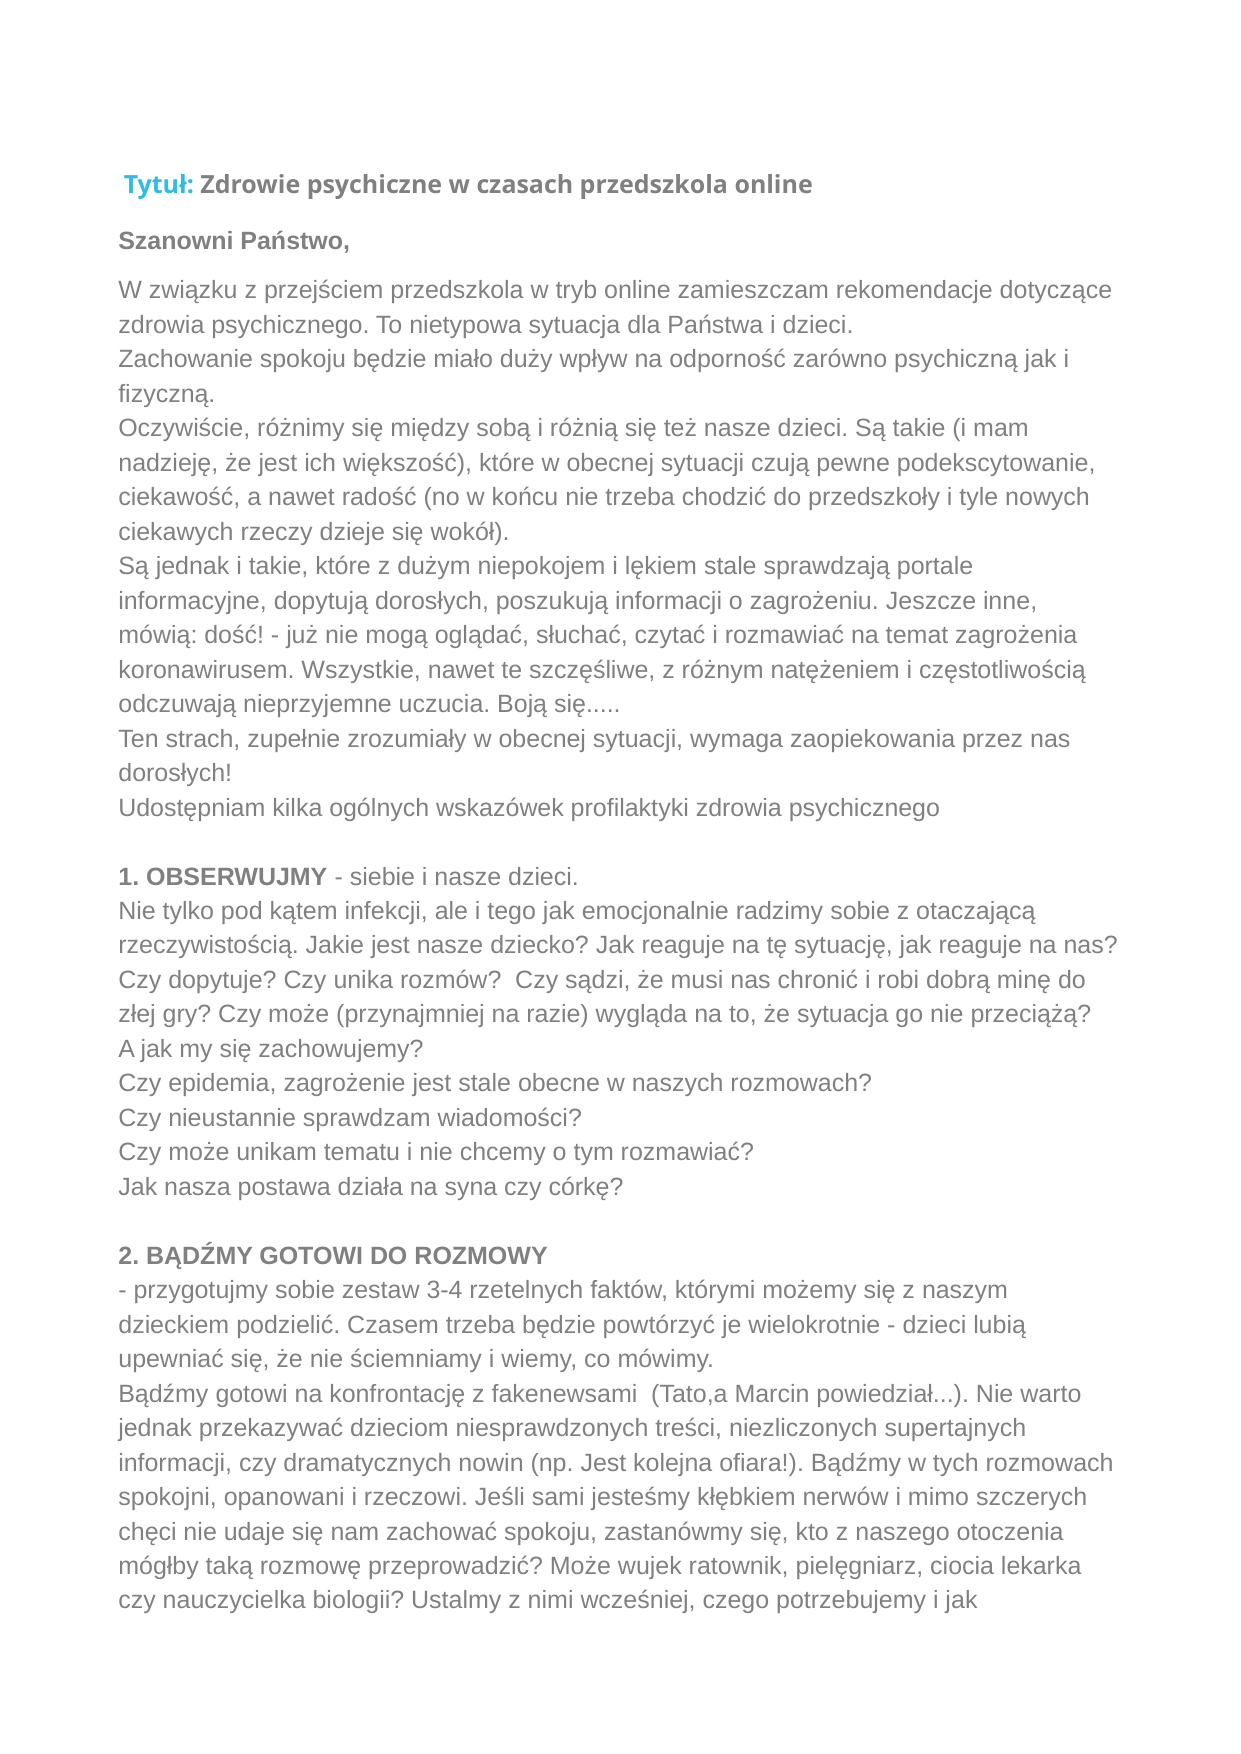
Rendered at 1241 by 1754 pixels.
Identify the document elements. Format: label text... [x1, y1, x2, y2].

text Szanowni Państwo, [118, 226, 1122, 255]
table_header Tytuł: Zdrowie psychiczne w czasach przedszkola online [124, 167, 1122, 226]
text W związku z przejściem przedszkola w tryb online zamieszczam rekomendacje dotyczące zdrowia psychicznego. To nietypowa sytuacja dla Państwa i dzieci. Zachowanie spokoju będzie miało duży wpływ na odporność zarówno psychiczną jak i fizyczną. Oczywiście, różnimy się między sobą i różnią się też nasze dzieci. Są takie (i mam nadzieję, że jest ich większość), które w obecnej sytuacji czują pewne podekscytowanie, ciekawość, a nawet radość (no w końcu nie trzeba chodzić do przedszkoły i tyle nowych ciekawych rzeczy dzieje się wokół). Są jednak i takie, które z dużym niepokojem i lękiem stale sprawdzają portale informacyjne, dopytują dorosłych, poszukują informacji o zagrożeniu. Jeszcze inne, mówią: dość! - już nie mogą oglądać, słuchać, czytać i rozmawiać na temat zagrożenia koronawirusem. Wszystkie, nawet te szczęśliwe, z różnym natężeniem i częstotliwością odczuwają nieprzyjemne uczucia. Boją się..... Ten strach, zupełnie zrozumiały w obecnej sytuacji, wymaga zaopiekowania przez nas dorosłych! Udostępniam kilka ogólnych wskazówek profilaktyki zdrowia psychicznego 1. OBSERWUJMY - siebie i nasze dzieci. Nie tylko pod kątem infekcji, ale i tego jak emocjonalnie radzimy sobie z otaczającą rzeczywistością. Jakie jest nasze dziecko? Jak reaguje na tę sytuację, jak reaguje na nas? Czy dopytuje? Czy unika rozmów? Czy sądzi, że musi nas chronić i robi dobrą minę do złej gry? Czy może (przynajmniej na razie) wygląda na to, że sytuacja go nie przeciążą? A jak my się zachowujemy? Czy epidemia, zagrożenie jest stale obecne w naszych rozmowach? Czy nieustannie sprawdzam wiadomości? Czy może unikam tematu i nie chcemy o tym rozmawiać? Jak nasza postawa działa na syna czy córkę? 2. BĄDŹMY GOTOWI DO ROZMOWY - przygotujmy sobie zestaw 3-4 rzetelnych faktów, którymi możemy się z naszym dzieckiem podzielić. Czasem trzeba będzie powtórzyć je wielokrotnie - dzieci lubią upewniać się, że nie ściemniamy i wiemy, co mówimy. Bądźmy gotowi na konfrontację z fakenewsami (Tato,a Marcin powiedział...). Nie warto jednak przekazywać dzieciom niesprawdzonych treści, niezliczonych supertajnych informacji, czy dramatycznych nowin (np. Jest kolejna ofiara!). Bądźmy w tych rozmowach spokojni, opanowani i rzeczowi. Jeśli sami jesteśmy kłębkiem nerwów i mimo szczerych chęci nie udaje się nam zachować spokoju, zastanówmy się, kto z naszego otoczenia mógłby taką rozmowę przeprowadzić? Może wujek ratownik, pielęgniarz, ciocia lekarka czy nauczycielka biologii? Ustalmy z nimi wcześniej, czego potrzebujemy i jak [118, 275, 1122, 1614]
